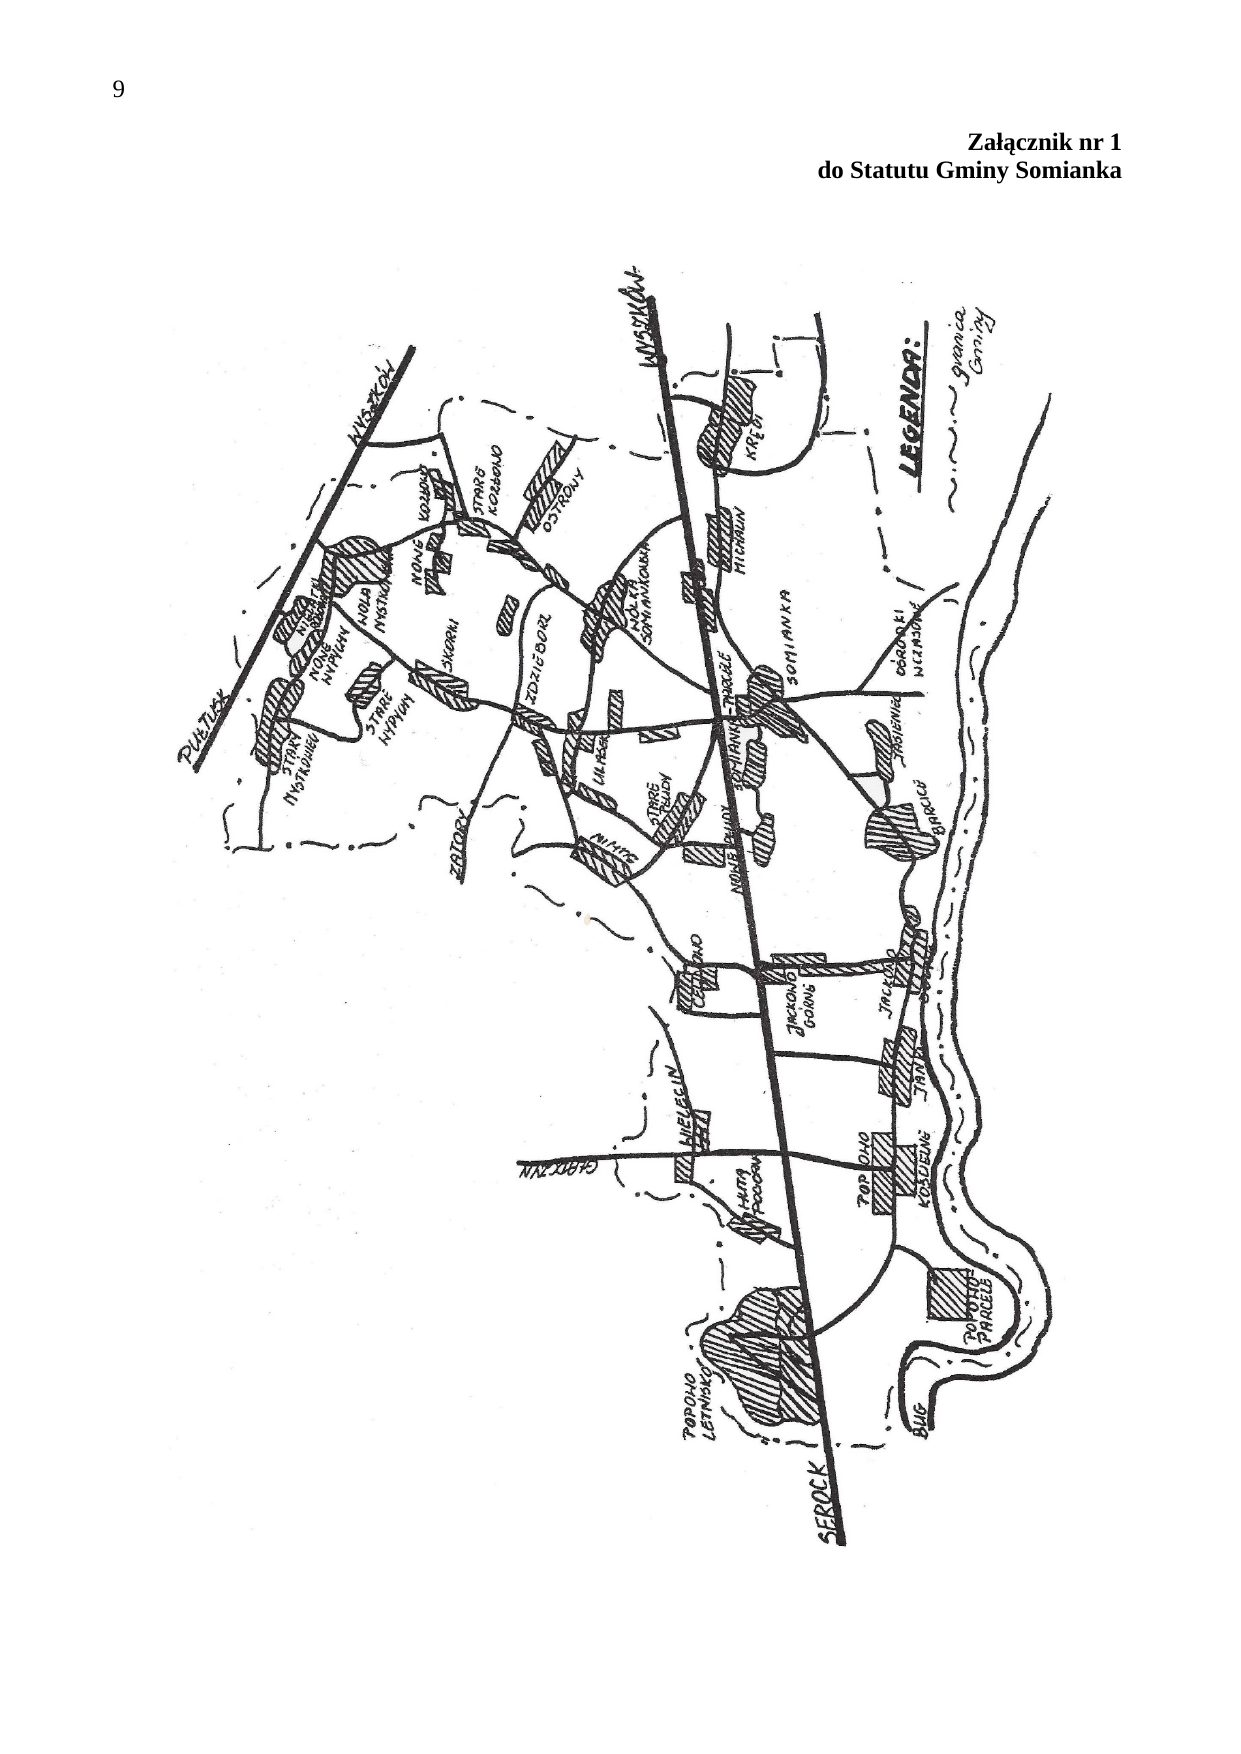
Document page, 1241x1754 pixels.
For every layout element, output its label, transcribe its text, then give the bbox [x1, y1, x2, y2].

text Załącznik nr 1 [112, 127, 1122, 155]
text do Statutu Gminy Somianka [112, 155, 1122, 184]
